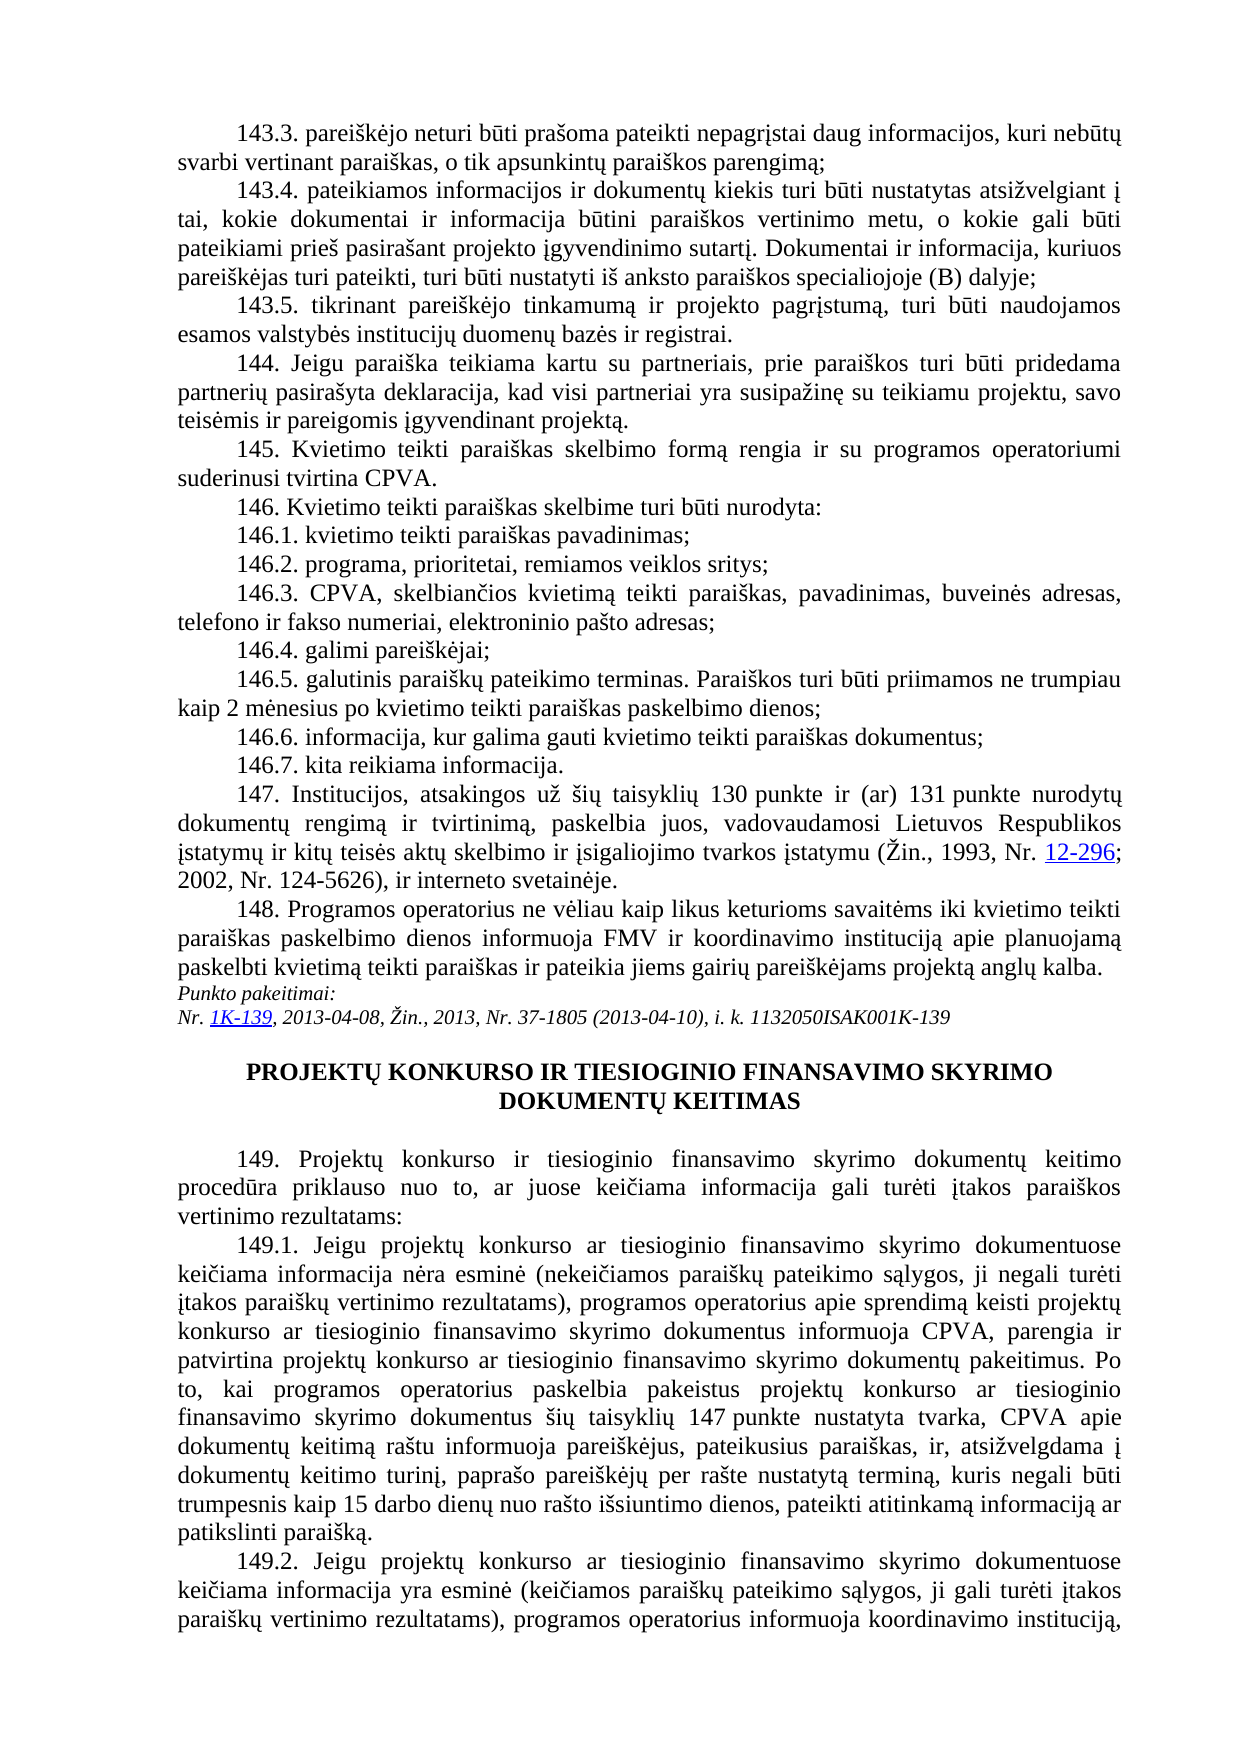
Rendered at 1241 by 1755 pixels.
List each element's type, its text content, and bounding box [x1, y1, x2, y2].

text 146.5. galutinis paraiškų pateikimo terminas. Paraiškos turi būti priimamos ne trumpiau kaip 2 mėnesius po kvietimo teikti paraiškas paskelbimo dienos; [177, 664, 1122, 722]
text Nr. 1K-139, 2013-04-08, Žin., 2013, Nr. 37-1805 (2013-04-10), i. k. 1132050ISAK001K-139 [177, 1005, 1122, 1029]
text 143.3. pareiškėjo neturi būti prašoma pateikti nepagrįstai daug informacijos, kuri nebūtų svarbi vertinant paraiškas, o tik apsunkintų paraiškos parengimą; [177, 118, 1122, 176]
text PROJEKTŲ KONKURSO IR TIESIOGINIO FINANSAVIMO SKYRIMO DOKUMENTŲ KEITIMAS [177, 1057, 1122, 1115]
text 146. Kvietimo teikti paraiškas skelbime turi būti nurodyta: [177, 492, 1122, 521]
text Punkto pakeitimai: [177, 981, 1122, 1005]
text 143.5. tikrinant pareiškėjo tinkamumą ir projekto pagrįstumą, turi būti naudojamos esamos valstybės institucijų duomenų bazės ir registrai. [177, 291, 1122, 348]
text 146.7. kita reikiama informacija. [177, 751, 1122, 779]
text 146.4. galimi pareiškėjai; [177, 636, 1122, 664]
text 149. Projektų konkurso ir tiesioginio finansavimo skyrimo dokumentų keitimo procedūra priklauso nuo to, ar juose keičiama informacija gali turėti įtakos paraiškos vertinimo rezultatams: [177, 1144, 1122, 1230]
text 148. Programos operatorius ne vėliau kaip likus keturioms savaitėms iki kvietimo teikti paraiškas paskelbimo dienos informuoja FMV ir koordinavimo instituciją apie planuojamą paskelbti kvietimą teikti paraiškas ir pateikia jiems gairių pareiškėjams projektą anglų kalba. [177, 894, 1122, 981]
text 143.4. pateikiamos informacijos ir dokumentų kiekis turi būti nustatytas atsižvelgiant į tai, kokie dokumentai ir informacija būtini paraiškos vertinimo metu, o kokie gali būti pateikiami prieš pasirašant projekto įgyvendinimo sutartį. Dokumentai ir informacija, kuriuos pareiškėjas turi pateikti, turi būti nustatyti iš anksto paraiškos specialiojoje (B) dalyje; [177, 176, 1122, 291]
text 144. Jeigu paraiška teikiama kartu su partneriais, prie paraiškos turi būti pridedama partnerių pasirašyta deklaracija, kad visi partneriai yra susipažinę su teikiamu projektu, savo teisėmis ir pareigomis įgyvendinant projektą. [177, 348, 1122, 434]
text 146.6. informacija, kur galima gauti kvietimo teikti paraiškas dokumentus; [177, 722, 1122, 751]
text 147. Institucijos, atsakingos už šių taisyklių 130 punkte ir (ar) 131 punkte nurodytų dokumentų rengimą ir tvirtinimą, paskelbia juos, vadovaudamosi Lietuvos Respublikos įstatymų ir kitų teisės aktų skelbimo ir įsigaliojimo tvarkos įstatymu (Žin., 1993, Nr. 12-296; 2002, Nr. 124-5626), ir interneto svetainėje. [177, 779, 1122, 894]
text 149.1. Jeigu projektų konkurso ar tiesioginio finansavimo skyrimo dokumentuose keičiama informacija nėra esminė (nekeičiamos paraiškų pateikimo sąlygos, ji negali turėti įtakos paraiškų vertinimo rezultatams), programos operatorius apie sprendimą keisti projektų konkurso ar tiesioginio finansavimo skyrimo dokumentus informuoja CPVA, parengia ir patvirtina projektų konkurso ar tiesioginio finansavimo skyrimo dokumentų pakeitimus. Po to, kai programos operatorius paskelbia pakeistus projektų konkurso ar tiesioginio finansavimo skyrimo dokumentus šių taisyklių 147 punkte nustatyta tvarka, CPVA apie dokumentų keitimą raštu informuoja pareiškėjus, pateikusius paraiškas, ir, atsižvelgdama į dokumentų keitimo turinį, paprašo pareiškėjų per rašte nustatytą terminą, kuris negali būti trumpesnis kaip 15 darbo dienų nuo rašto išsiuntimo dienos, pateikti atitinkamą informaciją ar patikslinti paraišką. [177, 1230, 1122, 1546]
text 146.3. CPVA, skelbiančios kvietimą teikti paraiškas, pavadinimas, buveinės adresas, telefono ir fakso numeriai, elektroninio pašto adresas; [177, 578, 1122, 636]
text 146.2. programa, prioritetai, remiamos veiklos sritys; [177, 549, 1122, 578]
text 149.2. Jeigu projektų konkurso ar tiesioginio finansavimo skyrimo dokumentuose keičiama informacija yra esminė (keičiamos paraiškų pateikimo sąlygos, ji gali turėti įtakos paraiškų vertinimo rezultatams), programos operatorius informuoja koordinavimo instituciją, [177, 1546, 1122, 1632]
text 145. Kvietimo teikti paraiškas skelbimo formą rengia ir su programos operatoriumi suderinusi tvirtina CPVA. [177, 434, 1122, 492]
text 146.1. kvietimo teikti paraiškas pavadinimas; [177, 521, 1122, 549]
